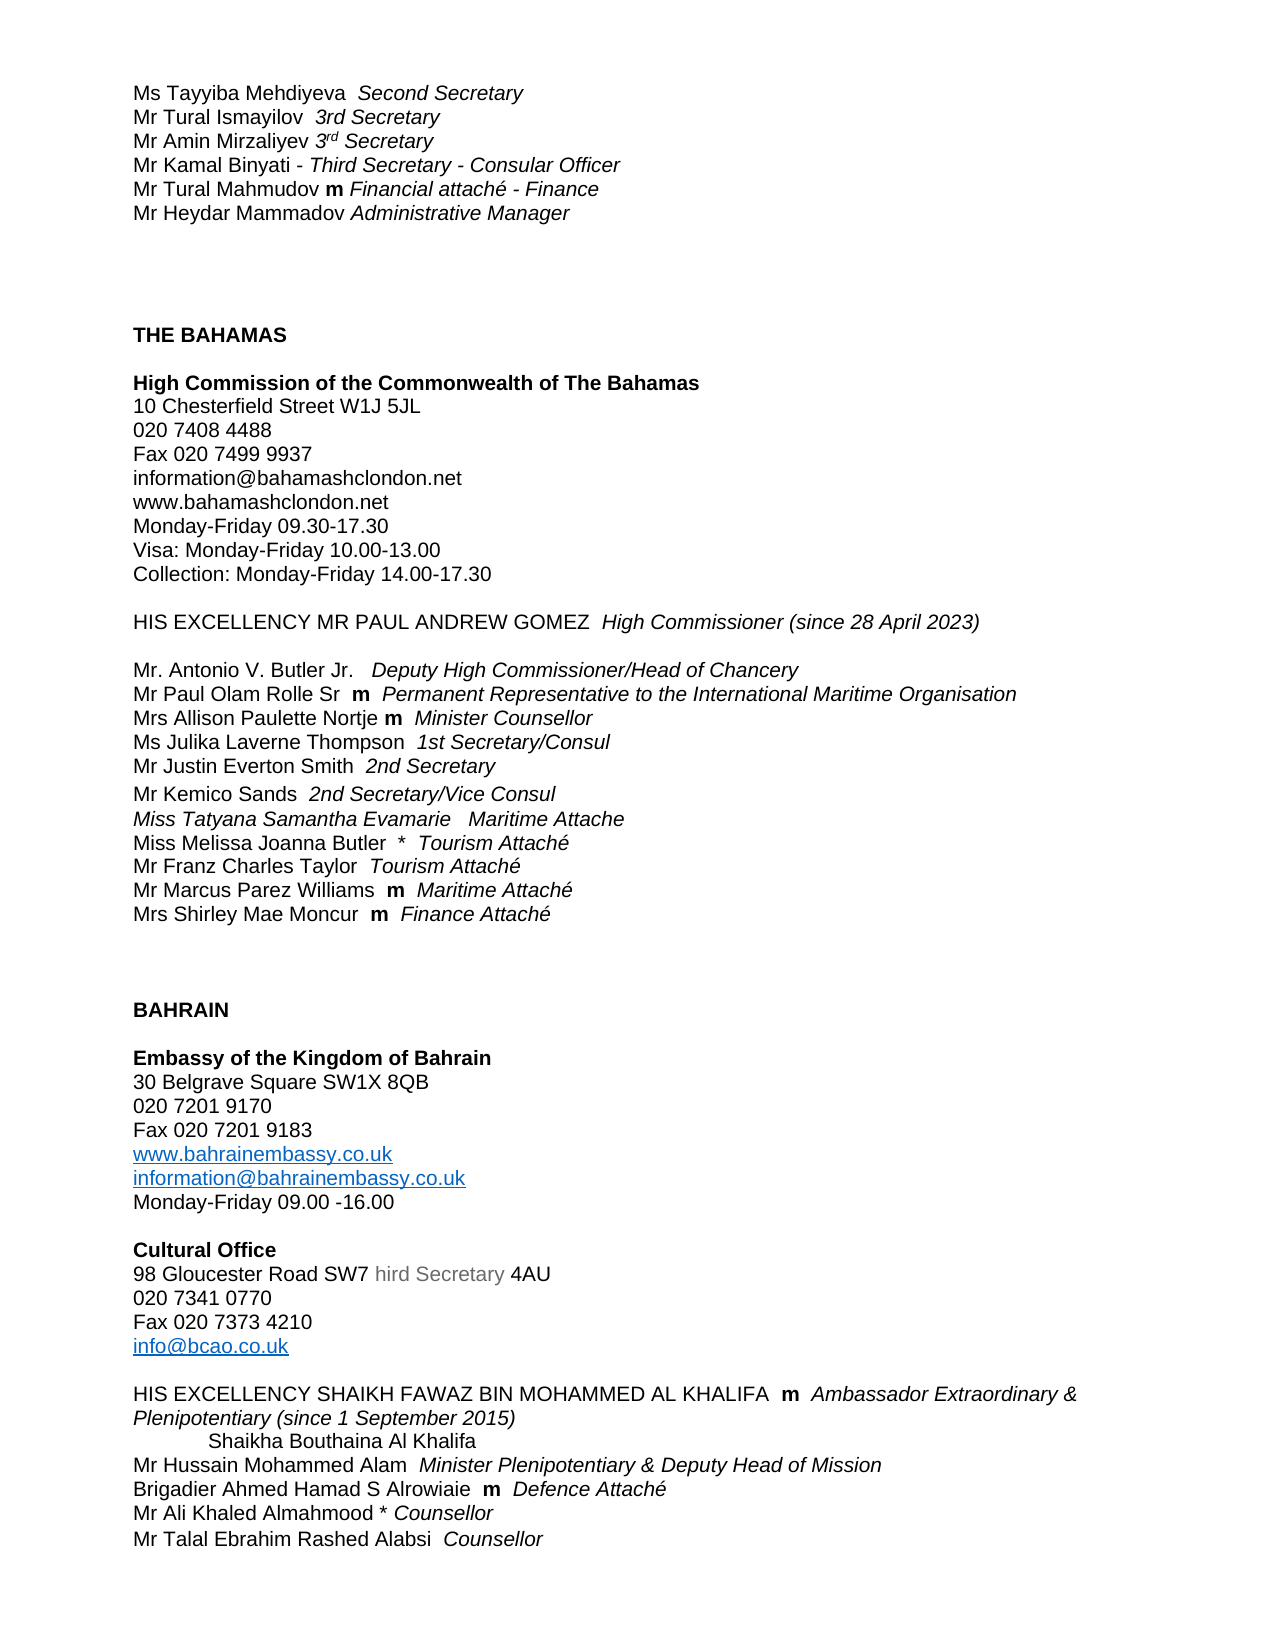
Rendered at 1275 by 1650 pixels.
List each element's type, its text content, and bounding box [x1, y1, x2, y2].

text 30 Belgrave Square SW1X 8QB [133, 1070, 1181, 1094]
text Mr Ali Khaled Almahmood * Counsellor [133, 1501, 1181, 1525]
text Mrs Allison Paulette Nortje m Minister Counsellor [133, 706, 1181, 730]
text Mrs Shirley Mae Moncur m Finance Attaché [133, 902, 1181, 926]
text Ms Tayyiba Mehdiyeva Second Secretary [133, 81, 1181, 105]
text Mr Tural Mahmudov m Financial attaché - Finance [133, 177, 1181, 201]
text information@bahrainembassy.co.uk [133, 1166, 1181, 1190]
text info@bcao.co.uk [133, 1333, 1181, 1357]
text Fax 020 7499 9937 [133, 442, 1181, 466]
text Mr Franz Charles Taylor Tourism Attaché [133, 854, 1181, 878]
text Mr. Antonio V. Butler Jr. Deputy High Commissioner/Head of Chancery [133, 658, 1181, 682]
text 020 7201 9170 [133, 1094, 1181, 1118]
text Mr Justin Everton Smith 2nd Secretary [133, 754, 1181, 778]
text HIS EXCELLENCY SHAIKH FAWAZ BIN MOHAMMED AL KHALIFA m Ambassador Extraordinary & Plenipotentiary (since 1 September 2015) [133, 1381, 1181, 1429]
text Fax 020 7201 9183 [133, 1118, 1181, 1142]
text Cultural Office [133, 1238, 1181, 1262]
text Fax 020 7373 4210 [133, 1309, 1181, 1333]
text Shaikha Bouthaina Al Khalifa [133, 1429, 1181, 1453]
text Mr Kamal Binyati - Third Secretary - Consular Officer [133, 153, 1181, 177]
text High Commission of the Commonwealth of The Bahamas [133, 370, 1181, 394]
text Mr Talal Ebrahim Rashed Alabsi Counsellor [133, 1526, 1181, 1550]
text Ms Julika Laverne Thompson 1st Secretary/Consul [133, 730, 1181, 754]
text 020 7341 0770 [133, 1286, 1181, 1309]
text Mr Heydar Mammadov Administrative Manager [133, 201, 1181, 225]
text Miss Melissa Joanna Butler * Tourism Attaché [133, 830, 1181, 854]
text 020 7408 4488 [133, 418, 1181, 442]
text Miss Tatyana Samantha Evamarie Maritime Attache [133, 806, 1181, 830]
text 98 Gloucester Road SW7 hird Secretary 4AU [133, 1262, 1181, 1286]
text THE BAHAMAS [133, 322, 1181, 346]
text Mr Kemico Sands 2nd Secretary/Vice Consul [133, 778, 1181, 806]
text Mr Marcus Parez Williams m Maritime Attaché [133, 878, 1181, 902]
text 10 Chesterfield Street W1J 5JL [133, 394, 1181, 418]
text Mr Paul Olam Rolle Sr m Permanent Representative to the International Maritime Organisation [133, 682, 1181, 706]
text Monday-Friday 09.30-17.30 [133, 514, 1181, 538]
text Mr Amin Mirzaliyev 3rd Secretary [133, 129, 1181, 153]
text Monday-Friday 09.00 -16.00 [133, 1190, 1181, 1214]
text Collection: Monday-Friday 14.00-17.30 [133, 562, 1181, 586]
text HIS EXCELLENCY MR PAUL ANDREW GOMEZ High Commissioner (since 28 April 2023) [133, 610, 1181, 634]
text Visa: Monday-Friday 10.00-13.00 [133, 538, 1181, 562]
text BAHRAIN [133, 998, 1181, 1022]
text information@bahamashclondon.net [133, 466, 1181, 490]
text Mr Hussain Mohammed Alam Minister Plenipotentiary & Deputy Head of Mission [133, 1453, 1181, 1477]
text Mr Tural Ismayilov 3rd Secretary [133, 105, 1181, 129]
text Brigadier Ahmed Hamad S Alrowiaie m Defence Attaché [133, 1477, 1181, 1501]
text Embassy of the Kingdom of Bahrain [133, 1046, 1181, 1070]
text www.bahrainembassy.co.uk [133, 1142, 1181, 1166]
text www.bahamashclondon.net [133, 490, 1181, 514]
